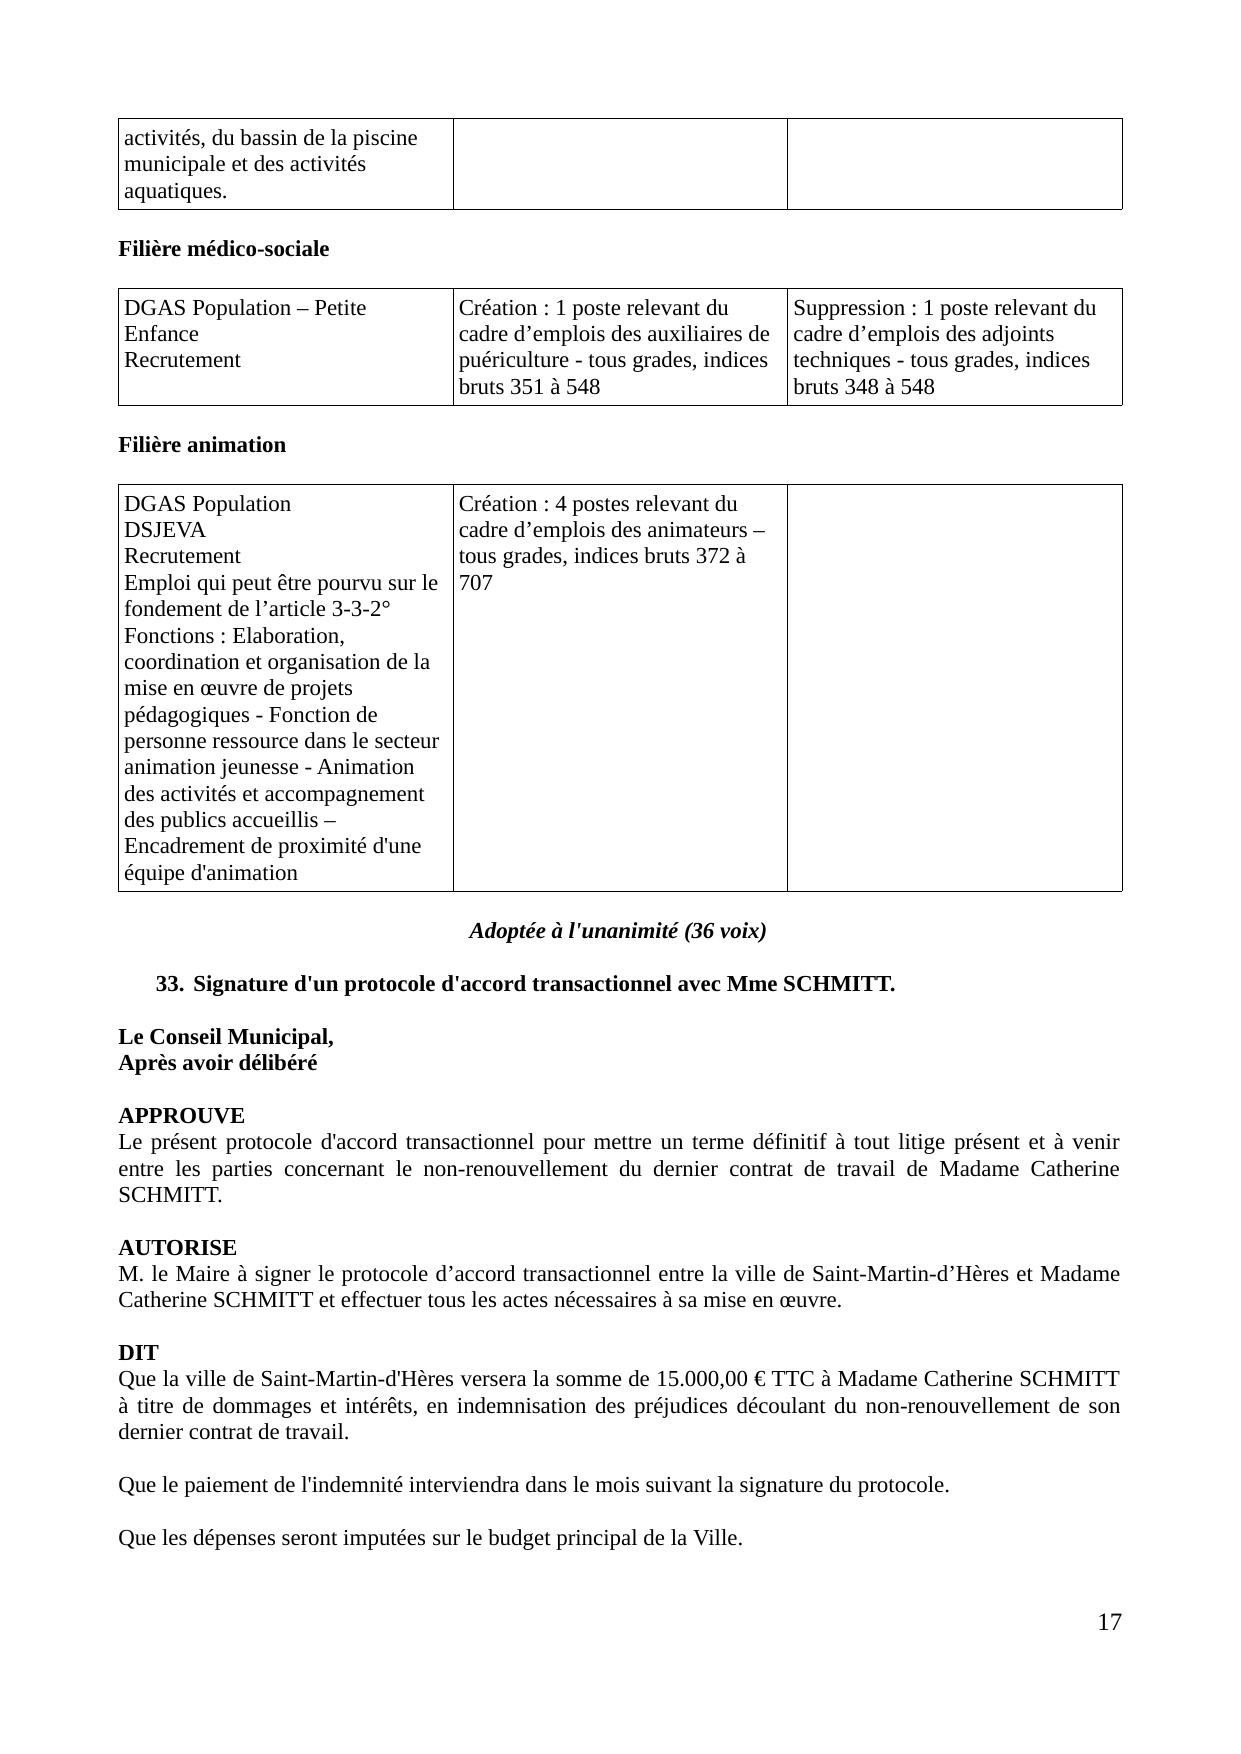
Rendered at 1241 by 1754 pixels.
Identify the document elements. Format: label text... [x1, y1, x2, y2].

table_header DGAS Population DSJEVA Recrutement Emploi qui peut être pourvu sur le fondement de l’article 3-3-2° Fonctions : Elaboration, coordination et organisation de la mise en œuvre de projets pédagogiques - Fonction de personne ressource dans le secteur animation jeunesse - Animation des activités et accompagnement des publics accueillis – Encadrement de proximité d'une équipe d'animation [119, 485, 453, 891]
text M. le Maire à signer le protocole d’accord transactionnel entre la ville de Saint-Martin-d’Hères et Madame Catherine SCHMITT et effectuer tous les actes nécessaires à sa mise en œuvre. [118, 1260, 1122, 1313]
text Le présent protocole d'accord transactionnel pour mettre un terme définitif à tout litige présent et à venir entre les parties concernant le non-renouvellement du dernier contrat de travail de Madame Catherine SCHMITT. [118, 1128, 1122, 1207]
table_header [788, 485, 1122, 891]
text Que les dépenses seront imputées sur le budget principal de la Ville. [118, 1523, 1122, 1550]
table_header Suppression : 1 poste relevant du cadre d’emplois des adjoints techniques - tous grades, indices bruts 348 à 548 [788, 289, 1122, 405]
text Filière médico-sociale [118, 235, 1122, 262]
text APPROUVE [118, 1102, 1122, 1128]
text DIT [118, 1339, 1122, 1365]
table_header [454, 119, 787, 209]
text Que le paiement de l'indemnité interviendra dans le mois suivant la signature du protocole. [118, 1471, 1122, 1497]
text Adoptée à l'unanimité (36 voix) [118, 917, 1120, 944]
table_header activités, du bassin de la piscine municipale et des activités aquatiques. [119, 119, 453, 209]
table_header [788, 119, 1122, 209]
text AUTORISE [118, 1234, 1122, 1260]
text Filière animation [118, 431, 1122, 458]
list Signature d'un protocole d'accord transactionnel avec Mme SCHMITT. [156, 970, 1122, 996]
table_header Création : 1 poste relevant du cadre d’emplois des auxiliaires de puériculture - tous grades, indices bruts 351 à 548 [454, 289, 787, 405]
text Que la ville de Saint-Martin-d'Hères versera la somme de 15.000,00 € TTC à Madame Catherine SCHMITT à titre de dommages et intérêts, en indemnisation des préjudices découlant du non-renouvellement de son dernier contrat de travail. [118, 1365, 1122, 1444]
text Le Conseil Municipal, [118, 1023, 1122, 1049]
text Après avoir délibéré [118, 1049, 1122, 1076]
table_header Création : 4 postes relevant du cadre d’emplois des animateurs – tous grades, indices bruts 372 à 707 [454, 485, 787, 891]
table_header DGAS Population – Petite Enfance Recrutement [119, 289, 453, 405]
